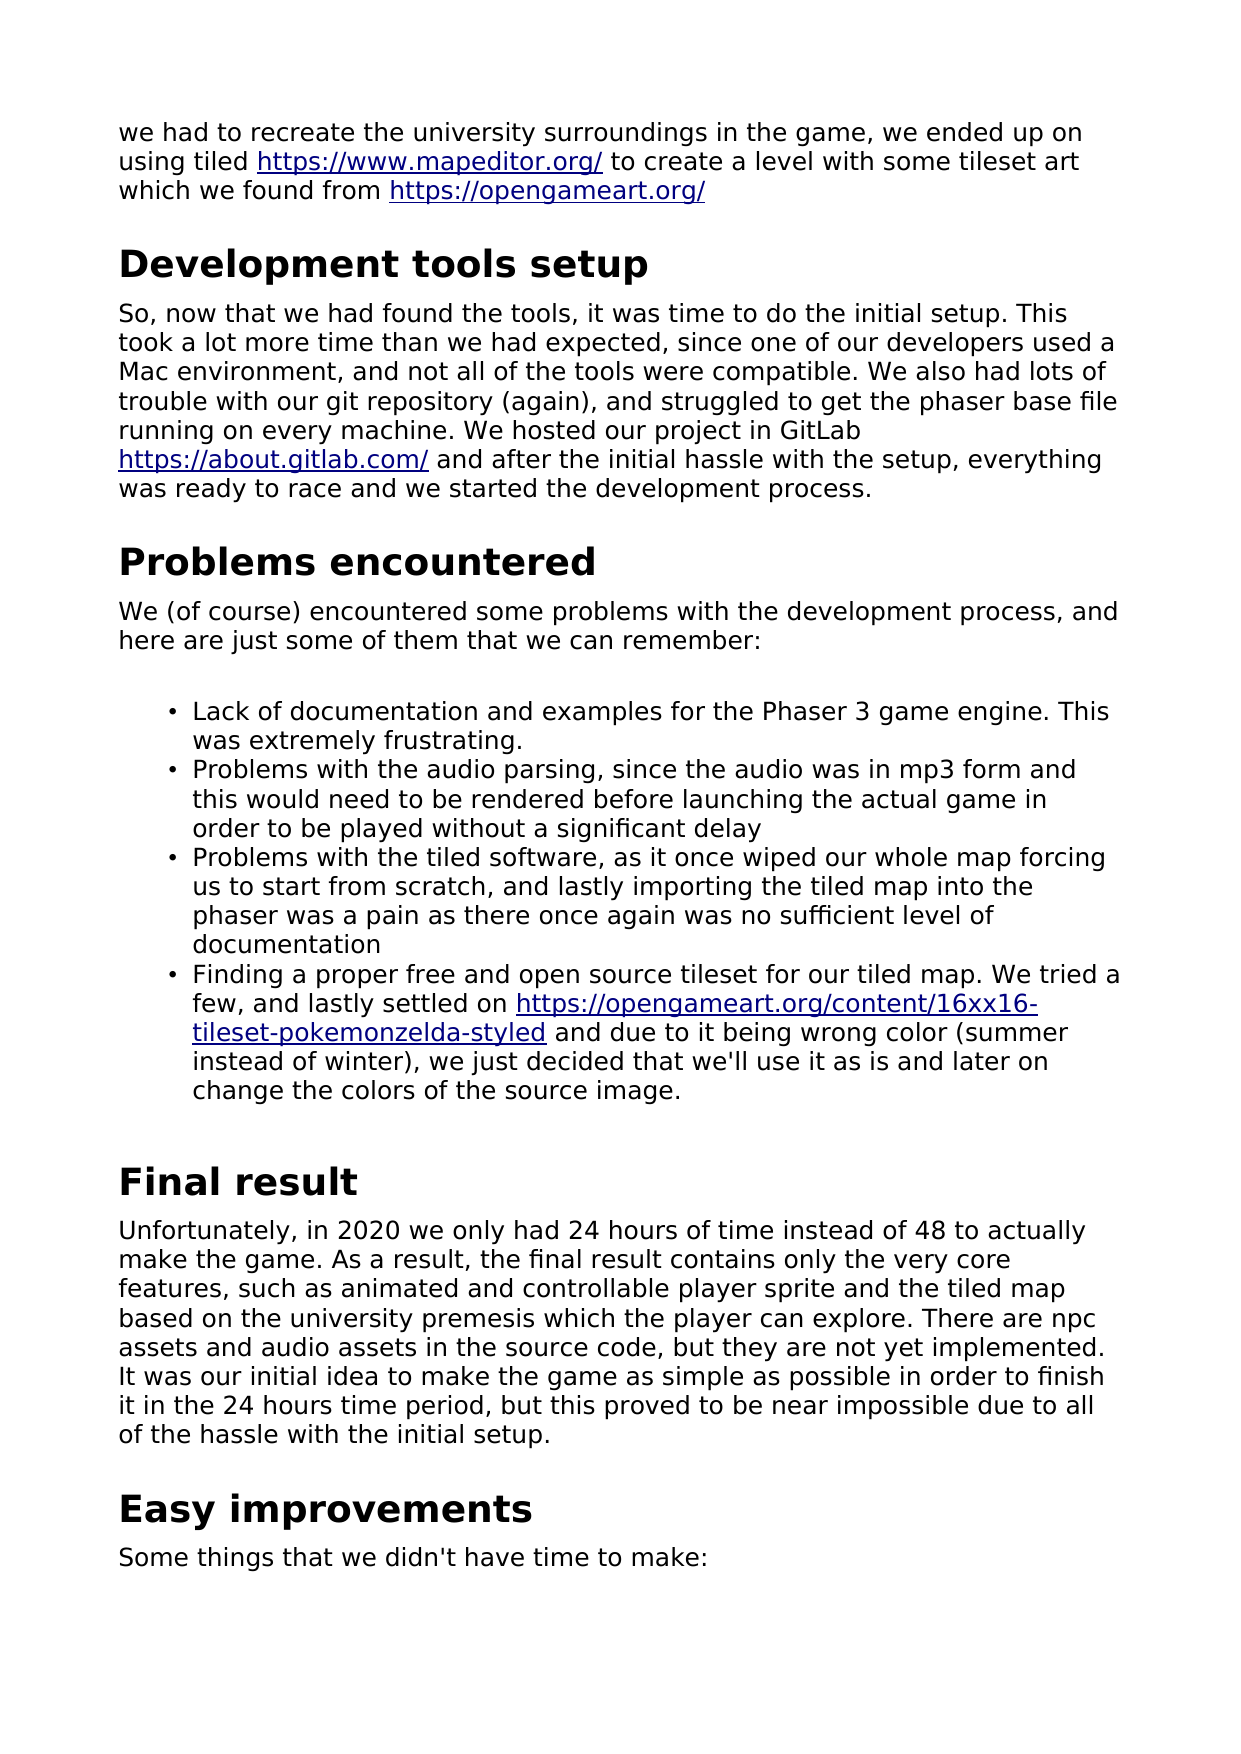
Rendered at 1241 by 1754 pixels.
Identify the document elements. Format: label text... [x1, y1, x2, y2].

text Some things that we didn't have time to make: [118, 1543, 1122, 1572]
list Lack of documentation and examples for the Phaser 3 game engine. This was extremely frustrating. [177, 697, 1122, 756]
text So, now that we had found the tools, it was time to do the initial setup. This took a lot more time than we had expected, since one of our developers used a Mac environment, and not all of the tools were compatible. We also had lots of trouble with our git repository (again), and struggled to get the phaser base file running on every machine. We hosted our project in GitLab https://about.gitlab.com/ and after the initial hassle with the setup, everything was ready to race and we started the development process. [118, 299, 1122, 503]
subtitle Final result [118, 1160, 1122, 1204]
list Problems with the audio parsing, since the audio was in mp3 form and this would need to be rendered before launching the actual game in order to be played without a significant delay [177, 756, 1122, 843]
list Problems with the tiled software, as it once wiped our whole map forcing us to start from scratch, and lastly importing the tiled map into the phaser was a pain as there once again was no sufficient level of documentation [177, 843, 1122, 960]
subtitle Easy improvements [118, 1487, 1122, 1531]
subtitle Problems encountered [118, 541, 1122, 584]
text we had to recreate the university surroundings in the game, we ended up on using tiled https://www.mapeditor.org/ to create a level with some tileset art which we found from https://opengameart.org/ [118, 118, 1122, 206]
list Finding a proper free and open source tileset for our tiled map. We tried a few, and lastly settled on https://opengameart.org/content/16xx16-tileset-pokemonzelda-styled and due to it being wrong color (summer instead of winter), we just decided that we'll use it as is and later on change the colors of the source image. [177, 960, 1122, 1106]
text Unfortunately, in 2020 we only had 24 hours of time instead of 48 to actually make the game. As a result, the final result contains only the very core features, such as animated and controllable player sprite and the tiled map based on the university premesis which the player can explore. There are npc assets and audio assets in the source code, but they are not yet implemented. It was our initial idea to make the game as simple as possible in order to finish it in the 24 hours time period, but this proved to be near impossible due to all of the hassle with the initial setup. [118, 1216, 1122, 1450]
text We (of course) encountered some problems with the development process, and here are just some of them that we can remember: [118, 597, 1122, 655]
subtitle Development tools setup [118, 243, 1122, 287]
